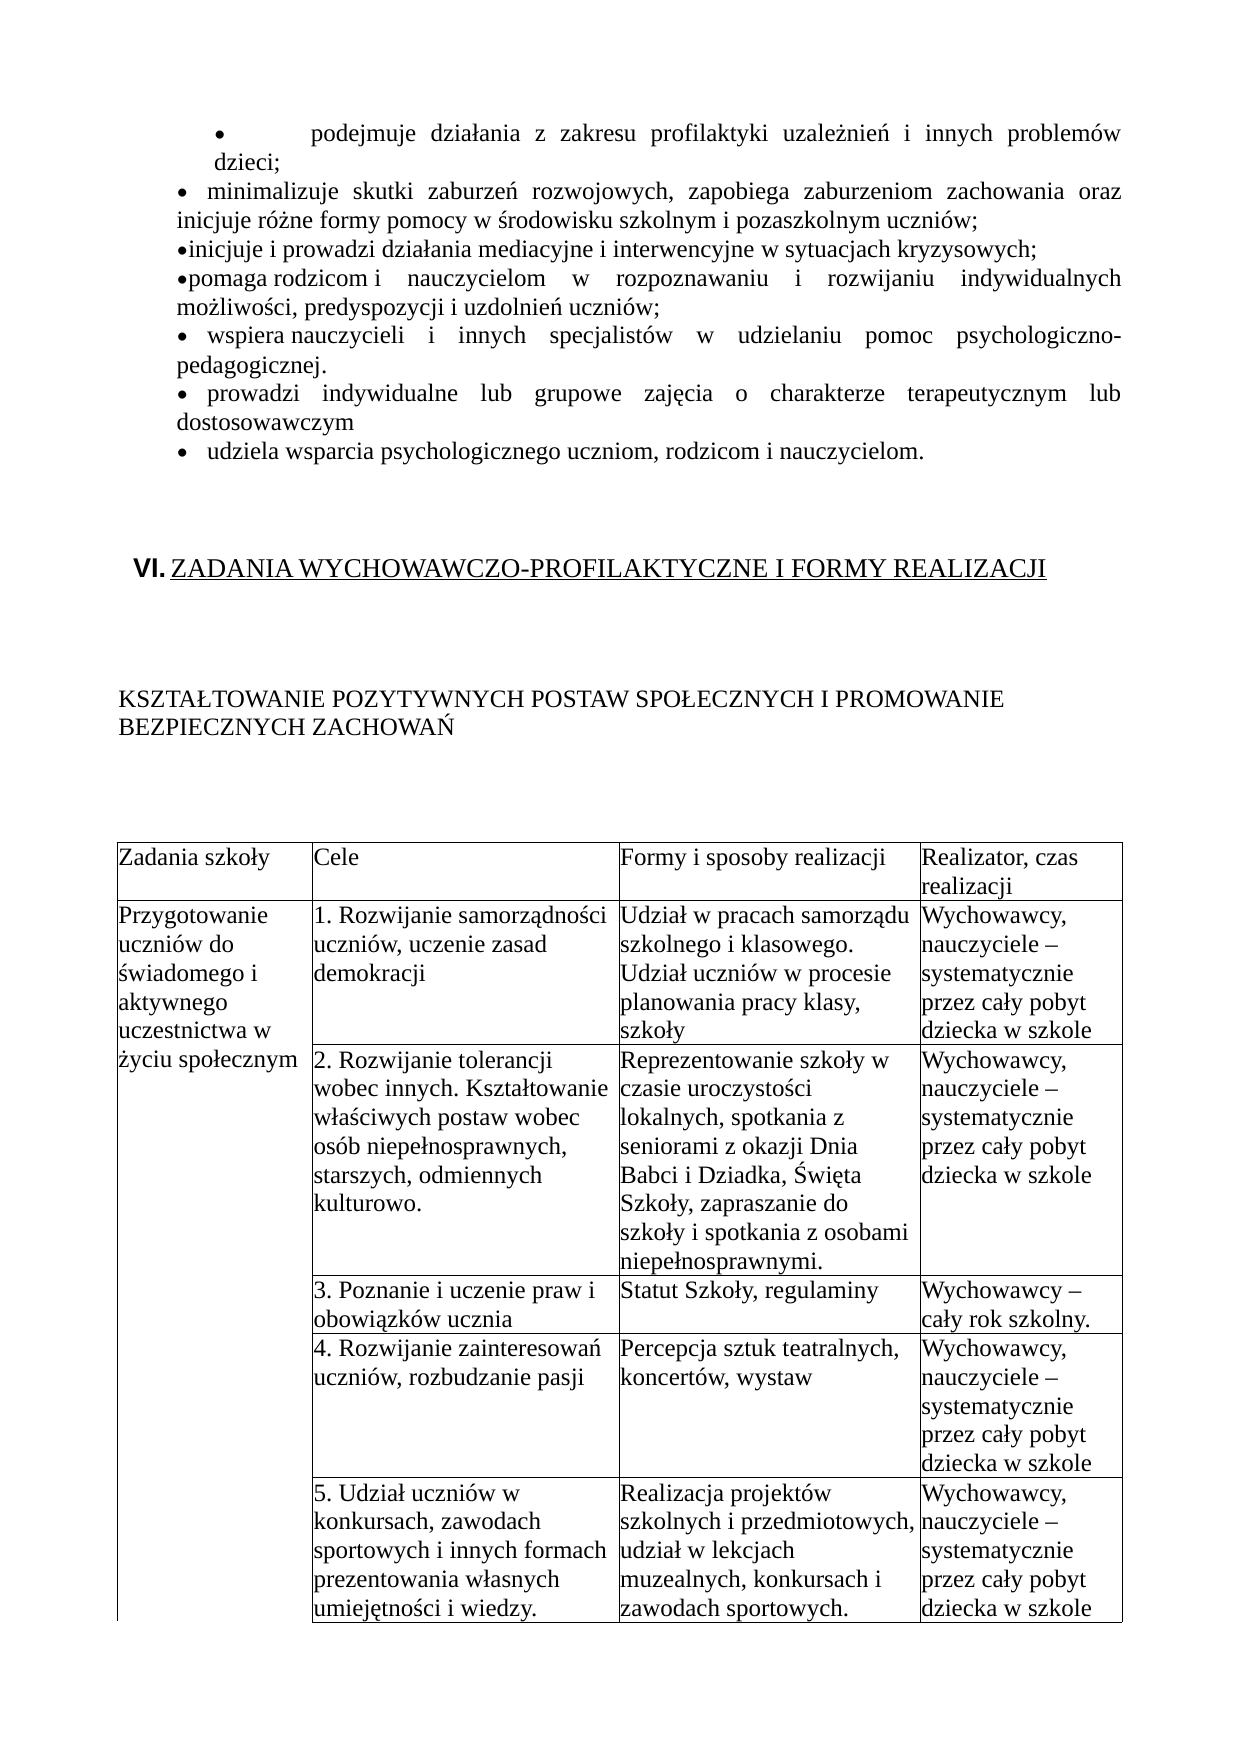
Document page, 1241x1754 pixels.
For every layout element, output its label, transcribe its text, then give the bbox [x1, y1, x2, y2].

table_header Formy i sposoby realizacji [620, 843, 920, 900]
table_cell Wychowawcy, nauczyciele – systematycznie przez cały pobyt dziecka w szkole [921, 1334, 1122, 1477]
table_cell Realizacja projektów szkolnych i przedmiotowych, udział w lekcjach muzealnych, konkursach i zawodach sportowych. [620, 1478, 920, 1621]
list inicjuje i prowadzi działania mediacyjne i interwencyjne w sytuacjach kryzysowych; [176, 234, 1122, 263]
table_cell 4. Rozwijanie zainteresowań uczniów, rozbudzanie pasji [313, 1334, 619, 1477]
list podejmuje działania z zakresu profilaktyki uzależnień i innych problemów dzieci; [214, 118, 1122, 176]
list minimalizuje skutki zaburzeń rozwojowych, zapobiega zaburzeniom zachowania oraz inicjuje różne formy pomocy w środowisku szkolnym i pozaszkolnym uczniów; [176, 176, 1122, 234]
table_cell 1. Rozwijanie samorządności uczniów, uczenie zasad demokracji [313, 901, 619, 1044]
list udziela wsparcia psychologicznego uczniom, rodzicom i nauczycielom. [176, 436, 1122, 465]
table_header Cele [313, 843, 619, 900]
list prowadzi indywidualne lub grupowe zajęcia o charakterze terapeutycznym lub dostosowawczym [176, 378, 1122, 436]
table_cell 2. Rozwijanie tolerancji wobec innych. Kształtowanie właściwych postaw wobec osób niepełnosprawnych, starszych, odmiennych kulturowo. [313, 1045, 619, 1275]
table_header Zadania szkoły [118, 843, 312, 900]
table_cell Reprezentowanie szkoły w czasie uroczystości lokalnych, spotkania z seniorami z okazji Dnia Babci i Dziadka, Święta Szkoły, zapraszanie do szkoły i spotkania z osobami niepełnosprawnymi. [620, 1045, 920, 1275]
table_cell 5. Udział uczniów w konkursach, zawodach sportowych i innych formach prezentowania własnych umiejętności i wiedzy. [313, 1478, 619, 1621]
table_cell Percepcja sztuk teatralnych, koncertów, wystaw [620, 1334, 920, 1477]
table_cell Wychowawcy, nauczyciele – systematycznie przez cały pobyt dziecka w szkole [921, 1478, 1122, 1621]
list pomaga rodzicom i nauczycielom w rozpoznawaniu i rozwijaniu indywidualnych możliwości, predyspozycji i uzdolnień uczniów; [176, 263, 1122, 321]
table_cell 3. Poznanie i uczenie praw i obowiązków ucznia [313, 1276, 619, 1333]
list wspiera nauczycieli i innych specjalistów w udzielaniu pomoc psychologiczno-pedagogicznej. [176, 321, 1122, 378]
table_cell Przygotowanie uczniów do świadomego i aktywnego uczestnictwa w życiu społecznym [118, 901, 312, 1621]
table_cell Wychowawcy – cały rok szkolny. [921, 1276, 1122, 1333]
list ZADANIA WYCHOWAWCZO-PROFILAKTYCZNE I FORMY REALIZACJI [133, 552, 1122, 583]
table_cell Udział w pracach samorządu szkolnego i klasowego. Udział uczniów w procesie planowania pracy klasy, szkoły [620, 901, 920, 1044]
table_cell Wychowawcy, nauczyciele – systematycznie przez cały pobyt dziecka w szkole [921, 1045, 1122, 1275]
table_header Realizator, czas realizacji [921, 843, 1122, 900]
table_cell Statut Szkoły, regulaminy [620, 1276, 920, 1333]
table_cell Wychowawcy, nauczyciele – systematycznie przez cały pobyt dziecka w szkole [921, 901, 1122, 1044]
text KSZTAŁTOWANIE POZYTYWNYCH POSTAW SPOŁECZNYCH I PROMOWANIE BEZPIECZNYCH ZACHOWAŃ [118, 684, 1122, 741]
